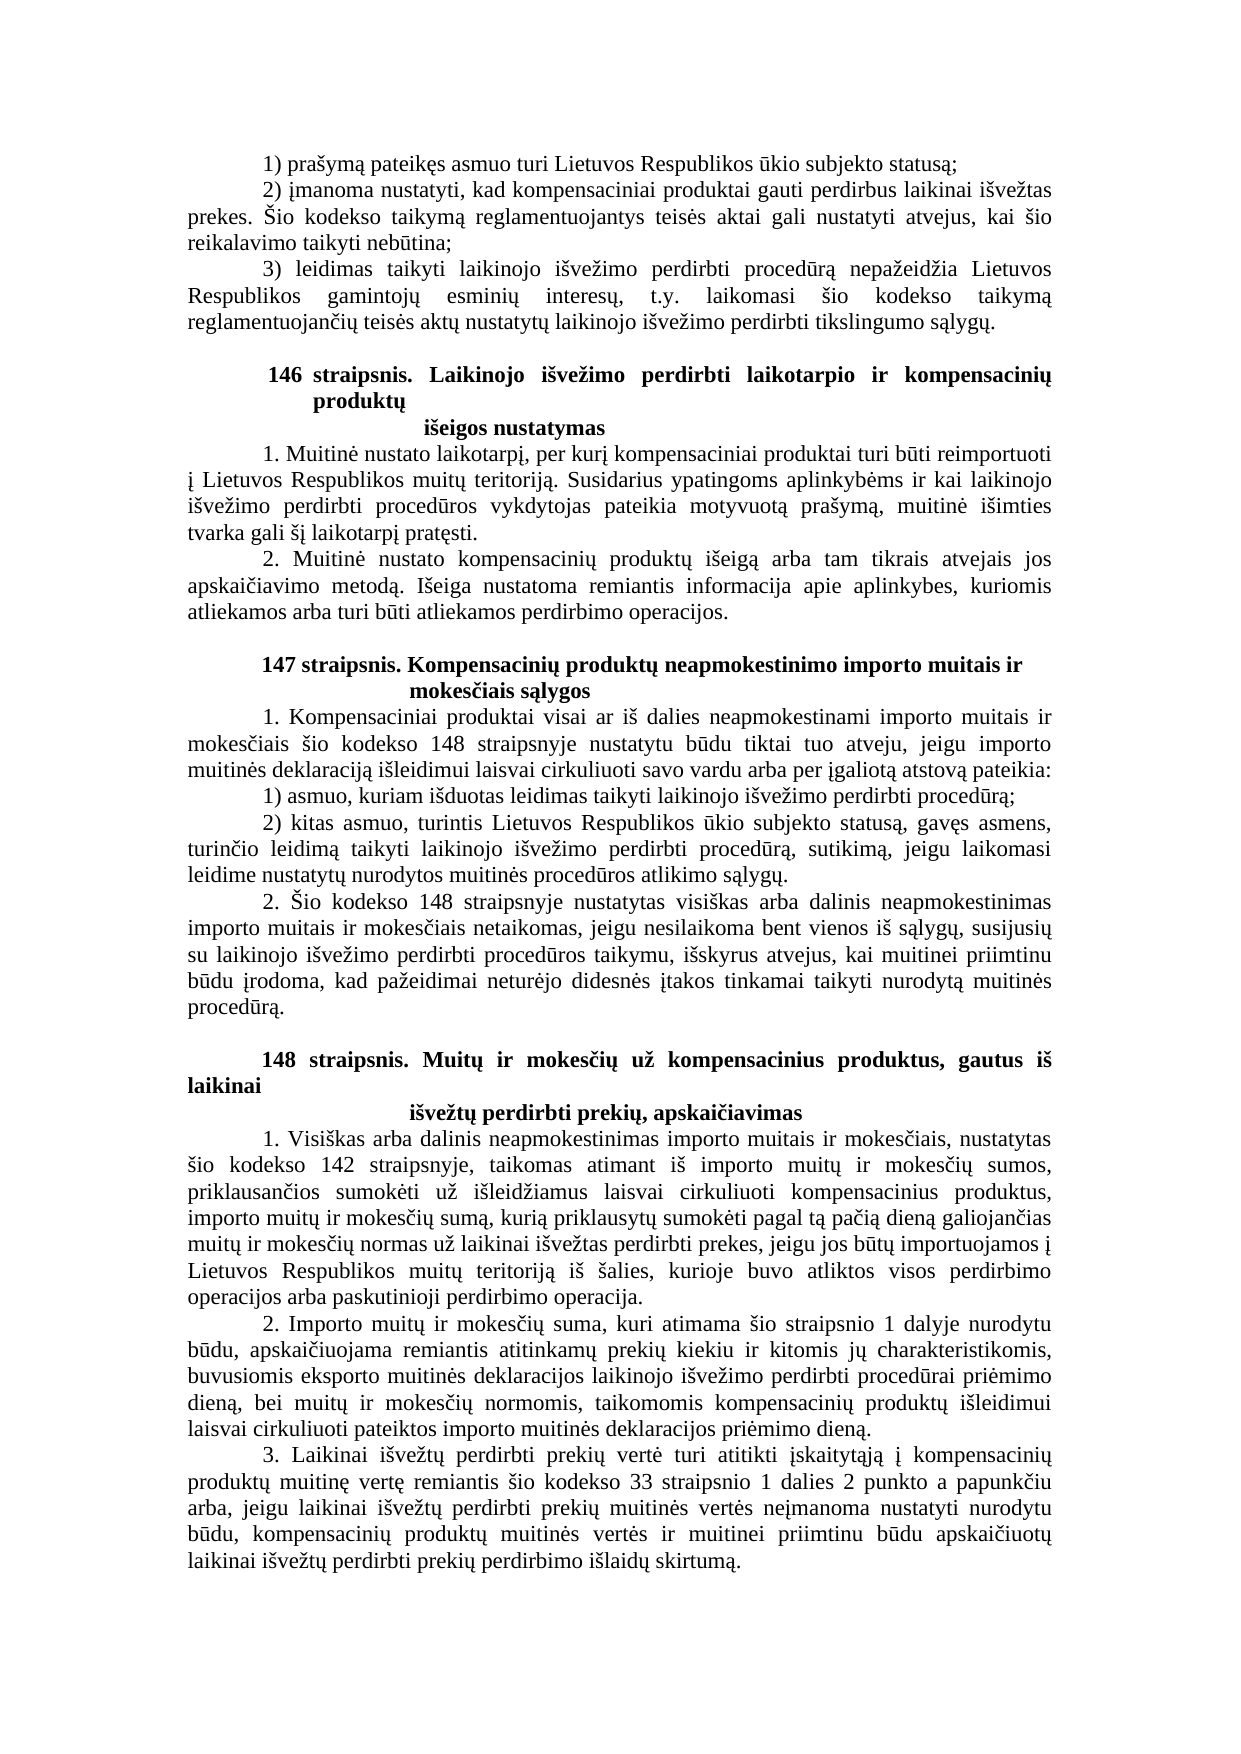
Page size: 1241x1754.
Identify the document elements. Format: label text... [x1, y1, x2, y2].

text mokesčiais sąlygos [187, 677, 1053, 703]
text 3) leidimas taikyti laikinojo išvežimo perdirbti procedūrą nepažeidžia Lietuvos Respublikos gamintojų esminių interesų, t.y. laikomasi šio kodekso taikymą reglamentuojančių teisės aktų nustatytų laikinojo išvežimo perdirbti tikslingumo sąlygų. [187, 255, 1053, 334]
text 1. Visiškas arba dalinis neapmokestinimas importo muitais ir mokesčiais, nustatytas šio kodekso 142 straipsnyje, taikomas atimant iš importo muitų ir mokesčių sumos, priklausančios sumokėti už išleidžiamus laisvai cirkuliuoti kompensacinius produktus, importo muitų ir mokesčių sumą, kurią priklausytų sumokėti pagal tą pačią dieną galiojančias muitų ir mokesčių normas už laikinai išvežtas perdirbti prekes, jeigu jos būtų importuojamos į Lietuvos Respublikos muitų teritoriją iš šalies, kurioje buvo atliktos visos perdirbimo operacijos arba paskutinioji perdirbimo operacija. [187, 1125, 1053, 1309]
text 2) įmanoma nustatyti, kad kompensaciniai produktai gauti perdirbus laikinai išvežtas prekes. Šio kodekso taikymą reglamentuojantys teisės aktai gali nustatyti atvejus, kai šio reikalavimo taikyti nebūtina; [187, 176, 1053, 255]
text 148 straipsnis. Muitų ir mokesčių už kompensacinius produktus, gautus iš laikinai [187, 1046, 1053, 1099]
text 3. Laikinai išvežtų perdirbti prekių vertė turi atitikti įskaitytąją į kompensacinių produktų muitinę vertę remiantis šio kodekso 33 straipsnio 1 dalies 2 punkto a papunkčiu arba, jeigu laikinai išvežtų perdirbti prekių muitinės vertės neįmanoma nustatyti nurodytu būdu, kompensacinių produktų muitinės vertės ir muitinei priimtinu būdu apskaičiuotų laikinai išvežtų perdirbti prekių perdirbimo išlaidų skirtumą. [187, 1441, 1053, 1573]
text 2. Muitinė nustato kompensacinių produktų išeigą arba tam tikrais atvejais jos apskaičiavimo metodą. Išeiga nustatoma remiantis informacija apie aplinkybes, kuriomis atliekamos arba turi būti atliekamos perdirbimo operacijos. [187, 545, 1053, 624]
text 1) asmuo, kuriam išduotas leidimas taikyti laikinojo išvežimo perdirbti procedūrą; [187, 782, 1053, 809]
text išeigos nustatymas [187, 413, 1053, 440]
text išvežtų perdirbti prekių, apskaičiavimas [187, 1099, 1053, 1125]
text 1. Muitinė nustato laikotarpį, per kurį kompensaciniai produktai turi būti reimportuoti į Lietuvos Respublikos muitų teritoriją. Susidarius ypatingoms aplinkybėms ir kai laikinojo išvežimo perdirbti procedūros vykdytojas pateikia motyvuotą prašymą, muitinė išimties tvarka gali šį laikotarpį pratęsti. [187, 440, 1053, 545]
list straipsnis. Laikinojo išvežimo perdirbti laikotarpio ir kompensacinių produktų [268, 361, 1053, 413]
text 2. Šio kodekso 148 straipsnyje nustatytas visiškas arba dalinis neapmokestinimas importo muitais ir mokesčiais netaikomas, jeigu nesilaikoma bent vienos iš sąlygų, susijusių su laikinojo išvežimo perdirbti procedūros taikymu, išskyrus atvejus, kai muitinei priimtinu būdu įrodoma, kad pažeidimai neturėjo didesnės įtakos tinkamai taikyti nurodytą muitinės procedūrą. [187, 888, 1053, 1020]
text 2) kitas asmuo, turintis Lietuvos Respublikos ūkio subjekto statusą, gavęs asmens, turinčio leidimą taikyti laikinojo išvežimo perdirbti procedūrą, sutikimą, jeigu laikomasi leidime nustatytų nurodytos muitinės procedūros atlikimo sąlygų. [187, 809, 1053, 888]
text 147 straipsnis. Kompensacinių produktų neapmokestinimo importo muitais ir [187, 651, 1053, 677]
text 1) prašymą pateikęs asmuo turi Lietuvos Respublikos ūkio subjekto statusą; [187, 150, 1053, 176]
text 1. Kompensaciniai produktai visai ar iš dalies neapmokestinami importo muitais ir mokesčiais šio kodekso 148 straipsnyje nustatytu būdu tiktai tuo atveju, jeigu importo muitinės deklaraciją išleidimui laisvai cirkuliuoti savo vardu arba per įgaliotą atstovą pateikia: [187, 703, 1053, 782]
text 2. Importo muitų ir mokesčių suma, kuri atimama šio straipsnio 1 dalyje nurodytu būdu, apskaičiuojama remiantis atitinkamų prekių kiekiu ir kitomis jų charakteristikomis, buvusiomis eksporto muitinės deklaracijos laikinojo išvežimo perdirbti procedūrai priėmimo dieną, bei muitų ir mokesčių normomis, taikomomis kompensacinių produktų išleidimui laisvai cirkuliuoti pateiktos importo muitinės deklaracijos priėmimo dieną. [187, 1309, 1053, 1441]
